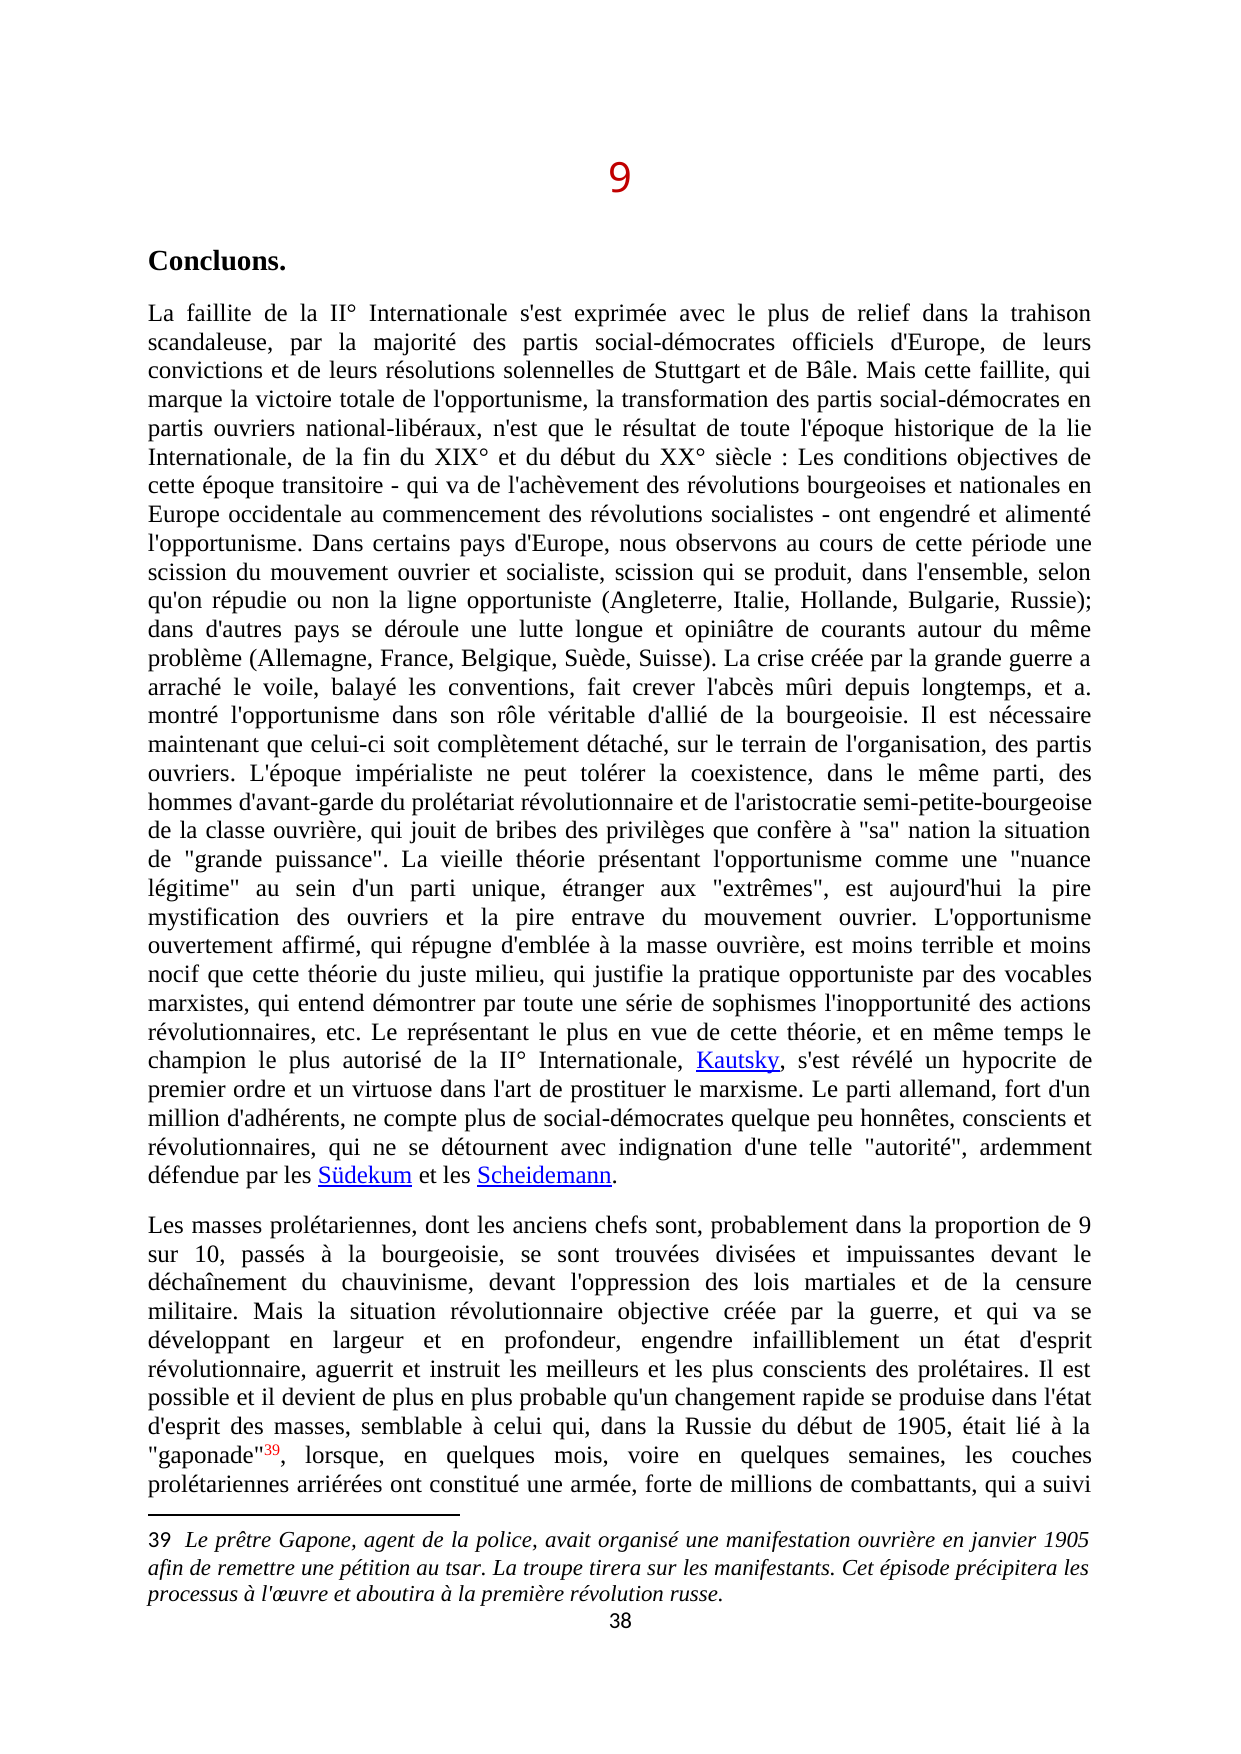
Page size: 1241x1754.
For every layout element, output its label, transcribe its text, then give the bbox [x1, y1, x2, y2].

text Le prêtre Gapone, agent de la police, avait organisé une manifestation ouvrière en janvier 1905 afin de remettre une pétition au tsar. La troupe tirera sur les manifestants. Cet épisode précipitera les processus à l'œuvre et aboutira à la première révolution russe. [148, 1526, 1093, 1606]
text Les masses prolétariennes, dont les anciens chefs sont, probablement dans la proportion de 9 sur 10, passés à la bourgeoisie, se sont trouvées divisées et impuissantes devant le déchaînement du chauvinisme, devant l'oppression des lois martiales et de la censure militaire. Mais la situation révolutionnaire objective créée par la guerre, et qui va se développant en largeur et en profondeur, engendre infailliblement un état d'esprit révolutionnaire, aguerrit et instruit les meilleurs et les plus conscients des prolétaires. Il est possible et il devient de plus en plus probable qu'un changement rapide se produise dans l'état d'esprit des masses, semblable à celui qui, dans la Russie du début de 1905, était lié à la "gaponade", lorsque, en quelques mois, voire en quelques semaines, les couches prolétariennes arriérées ont constitué une armée, forte de millions de combattants, qui a suivi [148, 1210, 1093, 1497]
subtitle 9 [148, 148, 1093, 204]
text Concluons. [148, 243, 1093, 277]
text La faillite de la II° Internationale s'est exprimée avec le plus de relief dans la trahison scandaleuse, par la majorité des partis social-démocrates officiels d'Europe, de leurs convictions et de leurs résolutions solennelles de Stuttgart et de Bâle. Mais cette faillite, qui marque la victoire totale de l'opportunisme, la transformation des partis social-démocrates en partis ouvriers national-libéraux, n'est que le résultat de toute l'époque historique de la lie Internationale, de la fin du XIX° et du début du XX° siècle : Les conditions objectives de cette époque transitoire - qui va de l'achèvement des révolutions bourgeoises et nationales en Europe occidentale au commencement des révolutions socialistes - ont engendré et alimenté l'opportunisme. Dans certains pays d'Europe, nous observons au cours de cette période une scission du mouvement ouvrier et socialiste, scission qui se produit, dans l'ensemble, selon qu'on répudie ou non la ligne opportuniste (Angleterre, Italie, Hollande, Bulgarie, Russie); dans d'autres pays se déroule une lutte longue et opiniâtre de courants autour du même problème (Allemagne, France, Belgique, Suède, Suisse). La crise créée par la grande guerre a arraché le voile, balayé les conventions, fait crever l'abcès mûri depuis longtemps, et a. montré l'opportunisme dans son rôle véritable d'allié de la bourgeoisie. Il est nécessaire maintenant que celui-ci soit complètement détaché, sur le terrain de l'organisation, des partis ouvriers. L'époque impérialiste ne peut tolérer la coexistence, dans le même parti, des hommes d'avant-garde du prolétariat révolutionnaire et de l'aristocratie semi-petite-bourgeoise de la classe ouvrière, qui jouit de bribes des privilèges que confère à "sa" nation la situation de "grande puissance". La vieille théorie présentant l'opportunisme comme une "nuance légitime" au sein d'un parti unique, étranger aux "extrêmes", est aujourd'hui la pire mystification des ouvriers et la pire entrave du mouvement ouvrier. L'opportunisme ouvertement affirmé, qui répugne d'emblée à la masse ouvrière, est moins terrible et moins nocif que cette théorie du juste milieu, qui justifie la pratique opportuniste par des vocables marxistes, qui entend démontrer par toute une série de sophismes l'inopportunité des actions révolutionnaires, etc. Le représentant le plus en vue de cette théorie, et en même temps le champion le plus autorisé de la II° Internationale, Kautsky, s'est révélé un hypocrite de premier ordre et un virtuose dans l'art de prostituer le marxisme. Le parti allemand, fort d'un million d'adhérents, ne compte plus de social-démocrates quelque peu honnêtes, conscients et révolutionnaires, qui ne se détournent avec indignation d'une telle "autorité", ardemment défendue par les Südekum et les Scheidemann. [148, 298, 1093, 1189]
